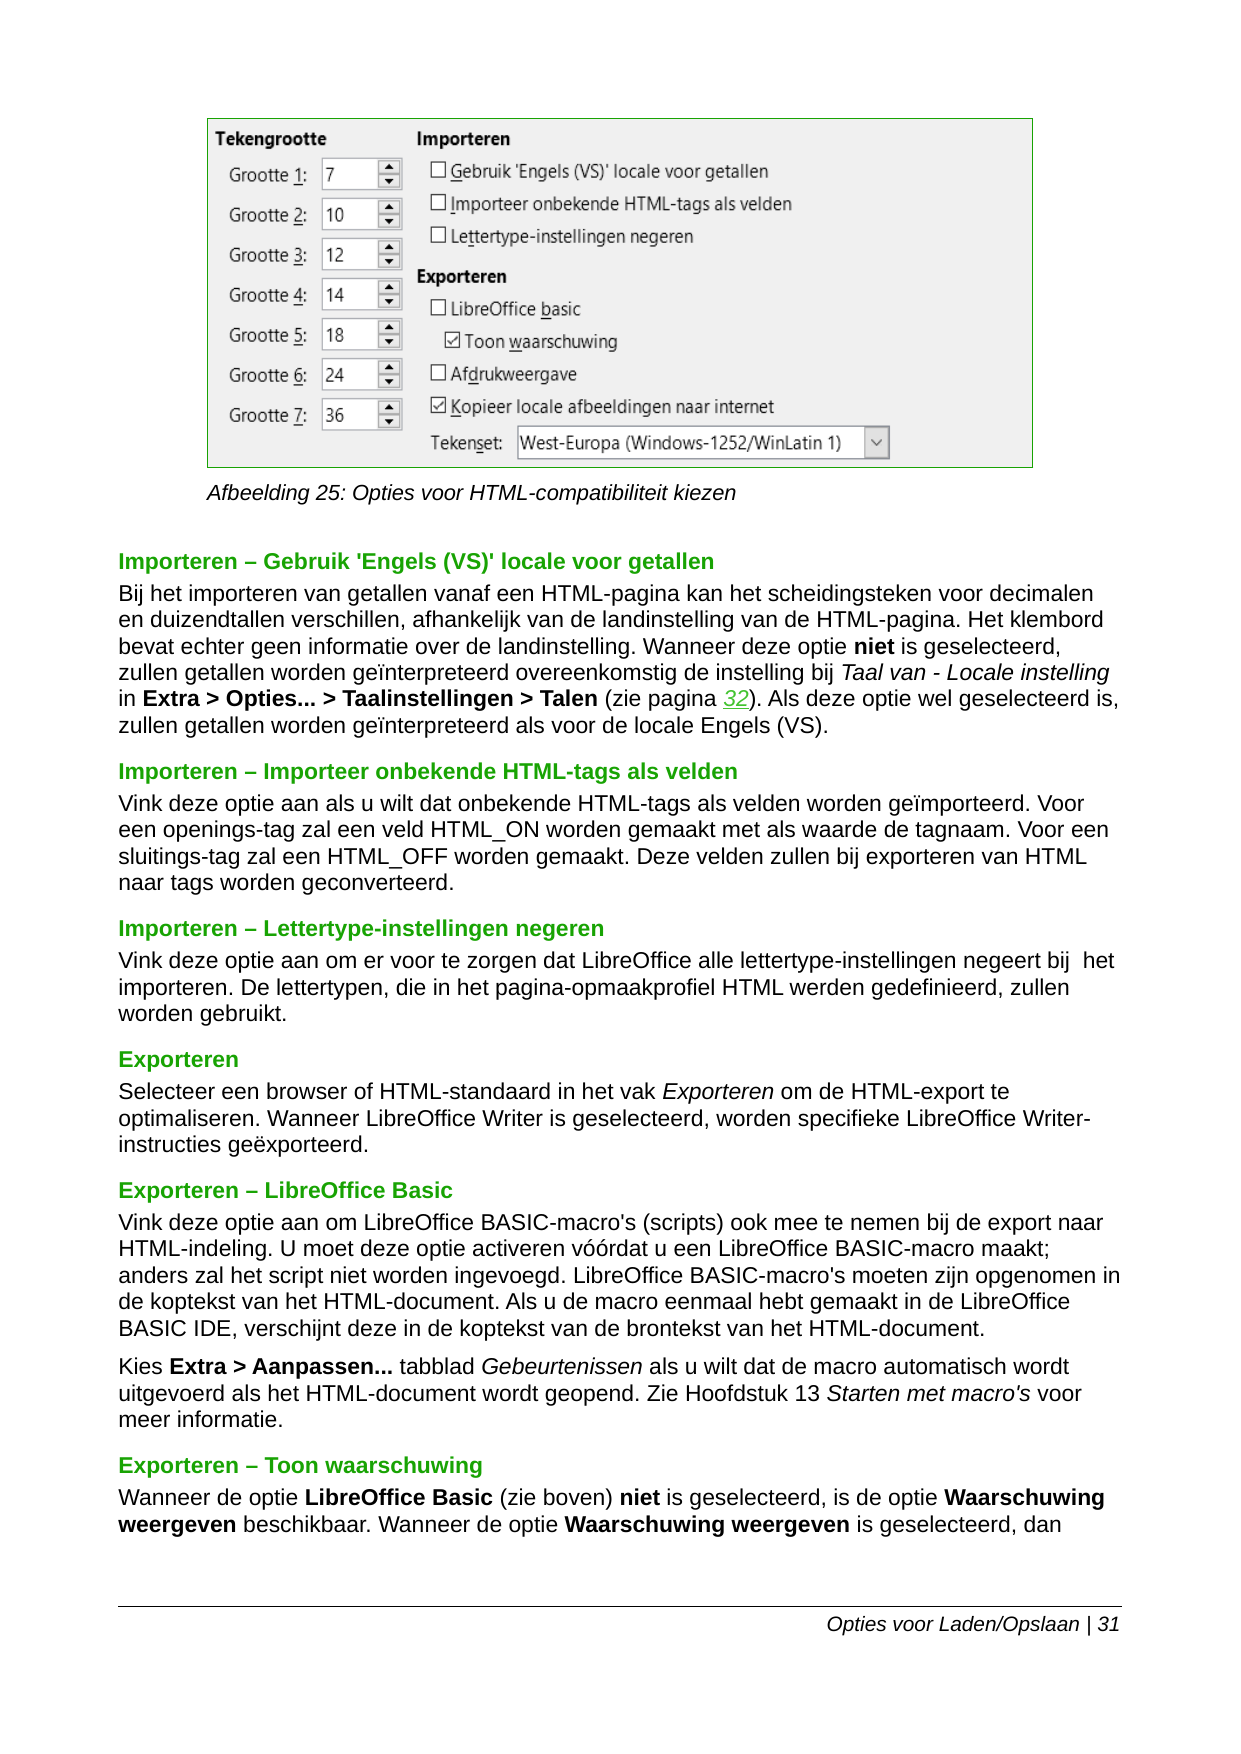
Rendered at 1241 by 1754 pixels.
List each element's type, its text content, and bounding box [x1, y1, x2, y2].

picture [208, 119, 1032, 467]
subtitle Importeren – Importeer onbekende HTML-tags als velden [118, 758, 1122, 784]
subtitle Importeren – Gebruik 'Engels (VS)' locale voor getallen [118, 548, 1122, 574]
subtitle Exporteren [118, 1046, 1122, 1072]
text Selecteer een browser of HTML-standaard in het vak Exporteren om de HTML-export te optimaliseren. Wanneer LibreOffice Writer is geselecteerd, worden specifieke LibreOffice Writer-instructies geëxporteerd. [118, 1078, 1122, 1157]
text Bij het importeren van getallen vanaf een HTML-pagina kan het scheidingsteken voor decimalen en duizendtallen verschillen, afhankelijk van de landinstelling van de HTML-pagina. Het klembord bevat echter geen informatie over de landinstelling. Wanneer deze optie niet is geselecteerd, zullen getallen worden geïnterpreteerd overeenkomstig de instelling bij Taal van - Locale instelling in Extra > Opties... > Taalinstellingen > Talen (zie pagina 32). Als deze optie wel geselecteerd is, zullen getallen worden geïnterpreteerd als voor de locale Engels (VS). [118, 580, 1122, 738]
text Afbeelding 25: Opties voor HTML-compatibiliteit kiezen [207, 468, 1033, 504]
text Vink deze optie aan om er voor te zorgen dat LibreOffice alle lettertype-instellingen negeert bij het importeren. De lettertypen, die in het pagina-opmaakprofiel HTML werden gedefinieerd, zullen worden gebruikt. [118, 947, 1122, 1026]
subtitle Exporteren – LibreOffice Basic [118, 1177, 1122, 1203]
text Wanneer de optie LibreOffice Basic (zie boven) niet is geselecteerd, is de optie Waarschuwing weergeven beschikbaar. Wanneer de optie Waarschuwing weergeven is geselecteerd, dan [118, 1484, 1122, 1537]
subtitle Exporteren – Toon waarschuwing [118, 1452, 1122, 1478]
text Kies Extra > Aanpassen... tabblad Gebeurtenissen als u wilt dat de macro automatisch wordt uitgevoerd als het HTML-document wordt geopend. Zie Hoofdstuk 13 Starten met macro's voor meer informatie. [118, 1353, 1122, 1432]
text Vink deze optie aan om LibreOffice BASIC-macro's (scripts) ook mee te nemen bij de export naar HTML-indeling. U moet deze optie activeren vóórdat u een LibreOffice BASIC-macro maakt; anders zal het script niet worden ingevoegd. LibreOffice BASIC-macro's moeten zijn opgenomen in de koptekst van het HTML-document. Als u de macro eenmaal hebt gemaakt in de LibreOffice BASIC IDE, verschijnt deze in de koptekst van de brontekst van het HTML-document. [118, 1209, 1122, 1341]
text Vink deze optie aan als u wilt dat onbekende HTML-tags als velden worden geïmporteerd. Voor een openings-tag zal een veld HTML_ON worden gemaakt met als waarde de tagnaam. Voor een sluitings-tag zal een HTML_OFF worden gemaakt. Deze velden zullen bij exporteren van HTML naar tags worden geconverteerd. [118, 790, 1122, 895]
subtitle Importeren – Lettertype-instellingen negeren [118, 915, 1122, 941]
